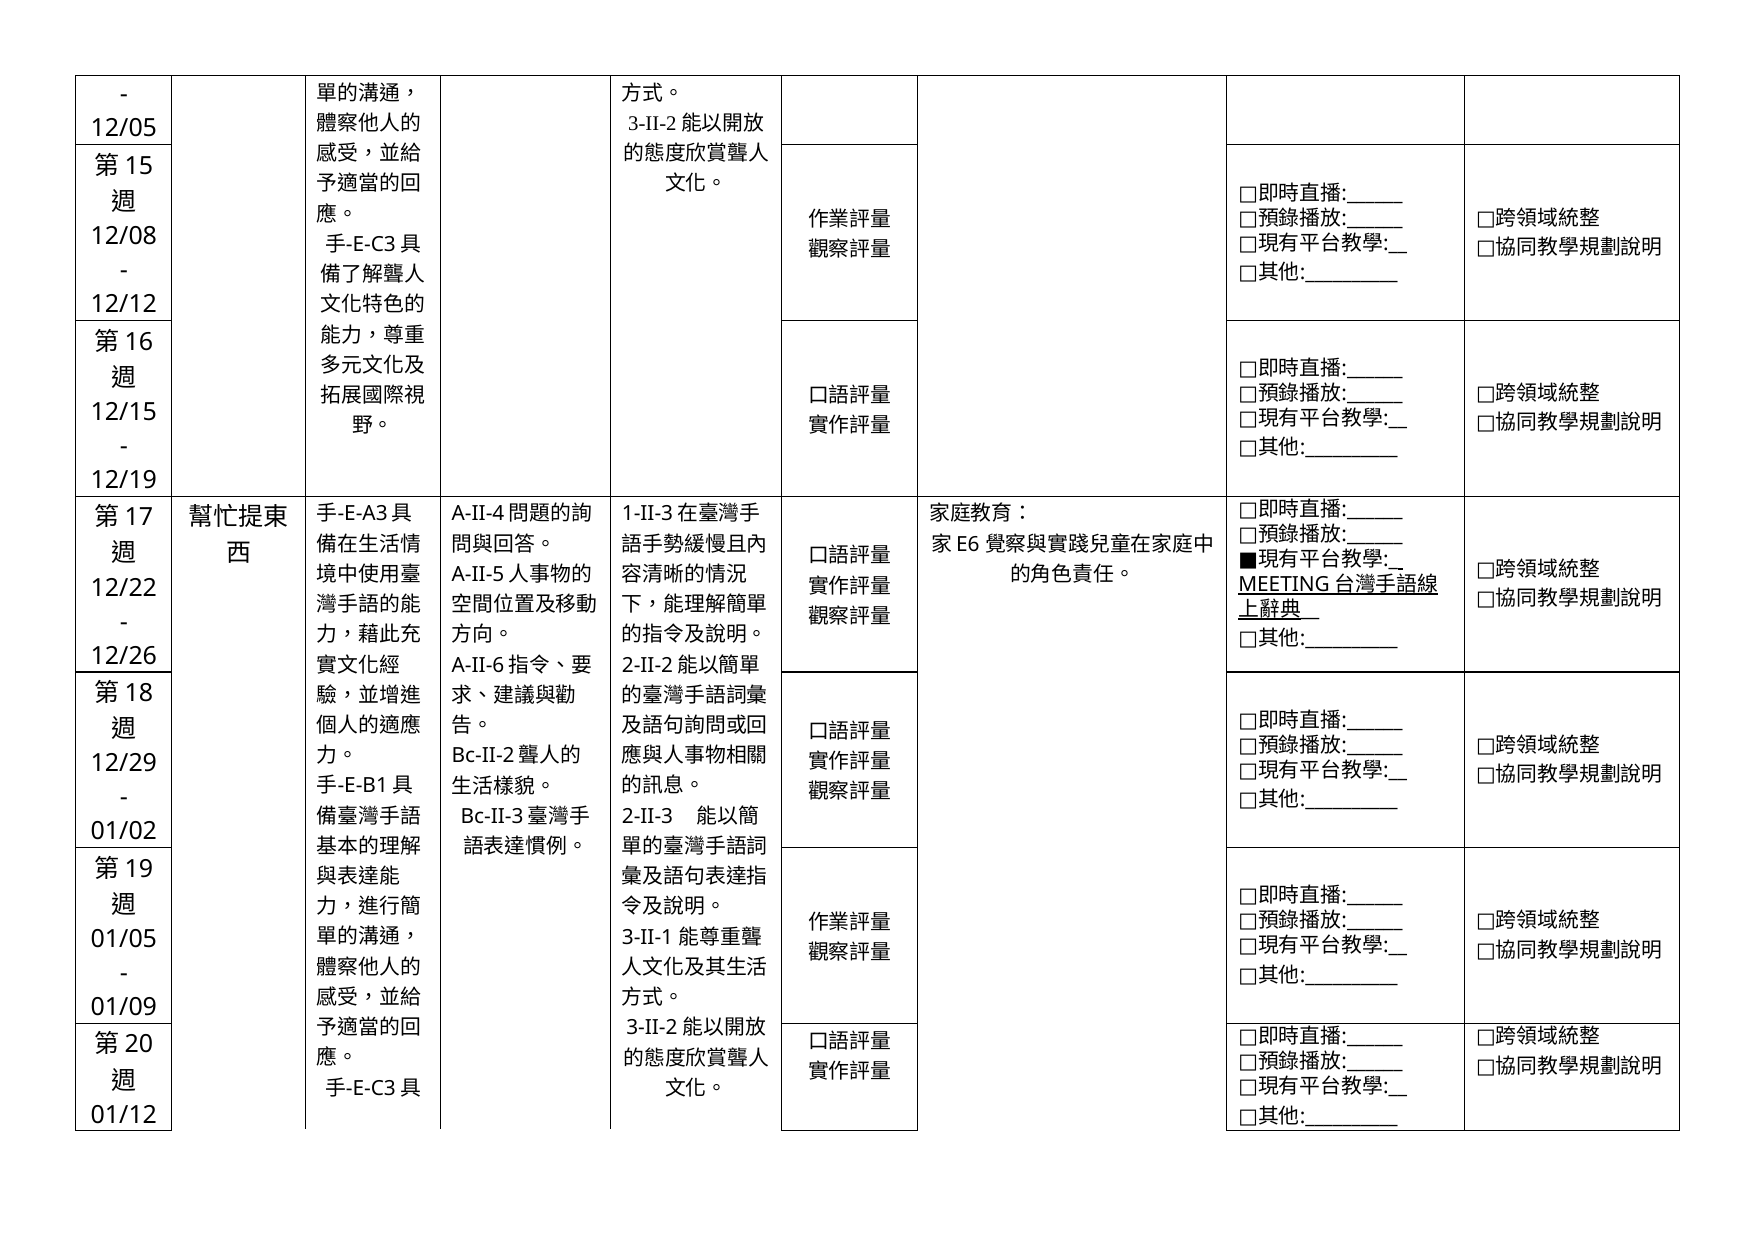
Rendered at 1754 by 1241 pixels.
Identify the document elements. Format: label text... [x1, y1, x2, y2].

table_cell 作業評量 觀察評量 [782, 145, 917, 320]
table_cell [918, 76, 1226, 496]
table_cell 家庭教育： 家E6 覺察與實踐兒童在家庭中的角色責任。 [918, 497, 1226, 1130]
table_cell 第19週 01/05-01/09 [76, 848, 171, 1023]
table_cell □即時直播:______ □預錄播放:______ □現有平台教學:__ □其他:__________ [1227, 848, 1464, 1023]
table_cell 口語評量 實作評量 [782, 321, 917, 496]
table_cell □即時直播:______ □預錄播放:______ □現有平台教學:__ □其他:__________ [1227, 673, 1464, 847]
table_cell □即時直播:______ □預錄播放:______ □現有平台教學:__ □其他:__________ [1227, 321, 1464, 496]
table_cell 第17週 12/22-12/26 [76, 497, 171, 671]
table_cell 第18週 12/29-01/02 [76, 673, 171, 847]
table_cell [1227, 76, 1464, 144]
table_cell [172, 76, 305, 496]
table_cell □跨領域統整 □協同教學規劃說明 [1465, 848, 1679, 1023]
table_cell 單的溝通，體察他人的感受，並給予適當的回應。 手-E-C3具備了解聾人文化特色的能力，尊重多元文化及拓展國際視野。 [306, 76, 440, 496]
table_cell [441, 76, 610, 496]
table_cell 口語評量 實作評量 觀察評量 [782, 497, 917, 671]
table_cell □跨領域統整 □協同教學規劃說明 [1465, 145, 1679, 320]
table_cell 12/05 [76, 76, 171, 144]
table_cell 第15週 12/08-12/12 [76, 145, 171, 320]
table_cell □跨領域統整 □協同教學規劃說明 [1465, 321, 1679, 496]
table_cell 口語評量 實作評量 觀察評量 [782, 673, 917, 847]
table_cell 幫忙提東西 [172, 497, 305, 1130]
table_cell □即時直播:______ □預錄播放:______ □現有平台教學:__ □其他:__________ [1227, 1024, 1464, 1130]
table_cell □即時直播:______ □預錄播放:______ ■現有平台教學:_ MEETING台灣手語線上辭典__ □其他:__________ [1227, 497, 1464, 671]
table_cell 手-E-A3具備在生活情境中使用臺灣手語的能力，藉此充實文化經驗，並增進個人的適應力。 手-E-B1具備臺灣手語基本的理解與表達能力，進行簡單的溝通，體察他人的感受，並給予適當的回應。 手-E-C3具 [305, 497, 440, 1130]
table_cell □即時直播:______ □預錄播放:______ □現有平台教學:__ □其他:__________ [1227, 145, 1464, 320]
table_cell □跨領域統整 □協同教學規劃說明 [1465, 1024, 1679, 1130]
table_cell 1-II-3在臺灣手語手勢緩慢且內容清晰的情況下，能理解簡單的指令及說明。 2-II-2能以簡單的臺灣手語詞彙及語句詢問或回應與人事物相關的訊息。 2-II-3 能以簡單的臺灣手語詞彙及語句表達指令及說明。 3-II-1 能尊重聾人文化及其生活方式。 3-II-2 能以開放的態度欣賞聾人文化。 [610, 497, 781, 1130]
table_cell □跨領域統整 □協同教學規劃說明 [1465, 497, 1679, 671]
table_cell 作業評量 觀察評量 [782, 848, 917, 1023]
table_cell 第16週 12/15-12/19 [76, 321, 171, 496]
table_cell 第20週 01/12- [76, 1024, 171, 1130]
table_cell □跨領域統整 □協同教學規劃說明 [1465, 673, 1679, 847]
table_cell [782, 76, 917, 144]
table_cell A-II-4問題的詢問與回答。 A-II-5人事物的空間位置及移動方向。 A-II-6指令、要求、建議與勸告。 Bc-II-2聾人的生活樣貌。 Bc-II-3臺灣手語表達慣例。 [440, 497, 610, 1130]
table_cell 口語評量 實作評量 [782, 1024, 917, 1130]
table_cell [1465, 76, 1679, 144]
table_cell 方式。 3-II-2能以開放的態度欣賞聾人文化。 [611, 76, 781, 496]
